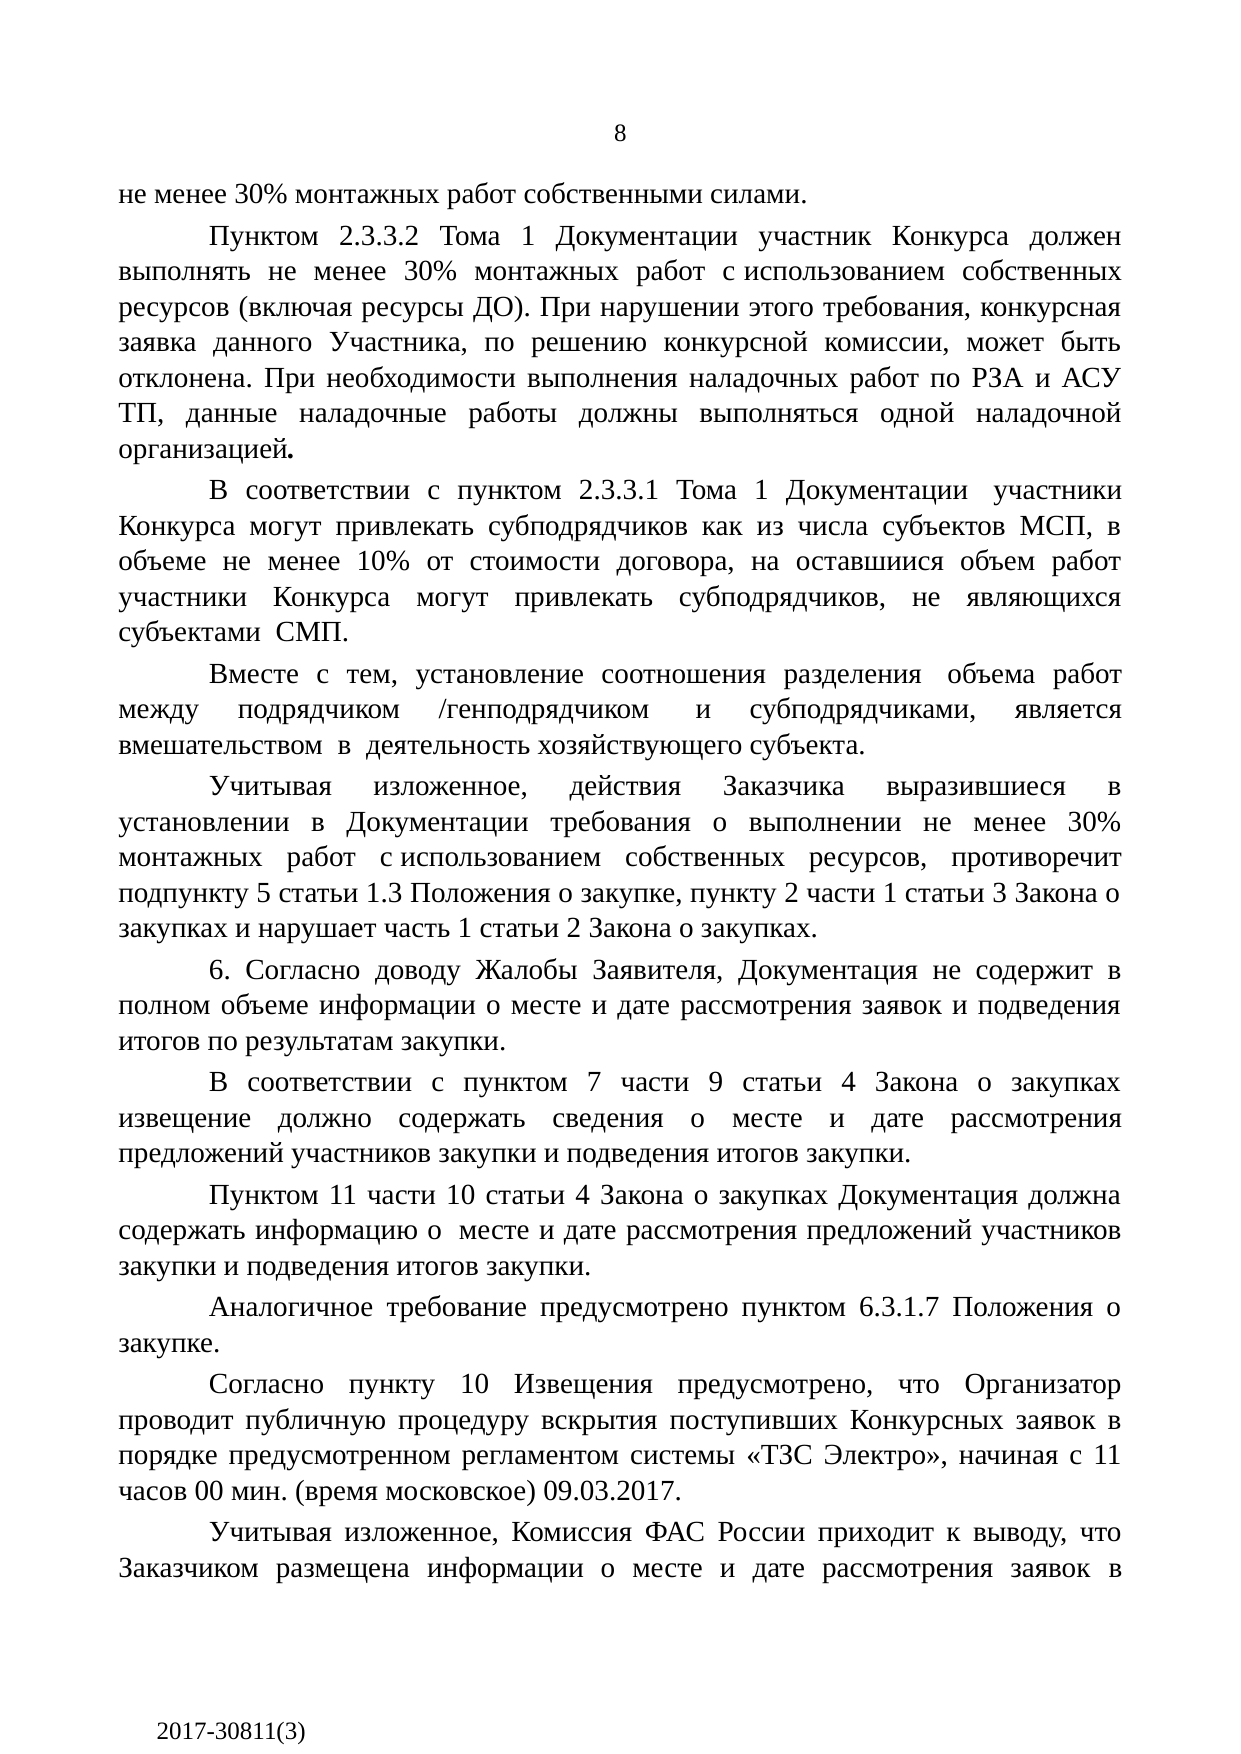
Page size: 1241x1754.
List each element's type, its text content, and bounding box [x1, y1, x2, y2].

text Пунктом 2.3.3.2 Тома 1 Документации участник Конкурса должен выполнять не менее 30% монтажных работ c использованием собственных ресурсов (включая ресурсы ДО). При нарушении этого требования, конкурсная заявка данного Участника, по решению конкурсной комиссии, может быть отклонена. При необходимости выполнения наладочных работ по РЗА и АСУ ТП, данные наладочные работы должны выполняться одной наладочной организацией. [118, 218, 1122, 464]
text Согласно пункту 10 Извещения предусмотрено, что Организатор проводит публичную процедуру вскрытия поступивших Конкурсных заявок в порядке предусмотренном регламентом системы «ТЗС Электро», начиная с 11 часов 00 мин. (время московское) 09.03.2017. [118, 1366, 1122, 1507]
text не менее 30% монтажных работ собственными силами. [118, 176, 1122, 210]
text Вместе с тем, установление соотношения разделения объема работ между подрядчиком /генподрядчиком и субподрядчиками, является вмешательством в деятельность хозяйствующего субъекта. [118, 656, 1122, 761]
text Пунктом 11 части 10 статьи 4 Закона о закупках Документация должна содержать информацию о месте и дате рассмотрения предложений участников закупки и подведения итогов закупки. [118, 1177, 1122, 1282]
text В соответствии с пунктом 7 части 9 статьи 4 Закона о закупках извещение должно содержать сведения о месте и дате рассмотрения предложений участников закупки и подведения итогов закупки. [118, 1064, 1122, 1169]
text 6. Согласно доводу Жалобы Заявителя, Документация не содержит в полном объеме информации о месте и дате рассмотрения заявок и подведения итогов по результатам закупки. [118, 952, 1122, 1057]
text Аналогичное требование предусмотрено пунктом 6.3.1.7 Положения о закупке. [118, 1289, 1122, 1358]
text В соответствии с пунктом 2.3.3.1 Тома 1 Документации участники Конкурса могут привлекать субподрядчиков как из числа субъектов МСП, в объеме не менее 10% от стоимости договора, на оставшиися объем работ участники Конкурса могут привлекать субподрядчиков, не являющихся субъектами СМП. [118, 472, 1122, 648]
text Учитывая изложенное, действия Заказчика выразившиеся в установлении в Документации требования о выполнении не менее 30% монтажных работ c использованием собственных ресурсов, противоречит подпункту 5 статьи 1.3 Положения о закупке, пункту 2 части 1 статьи 3 Закона о закупках и нарушает часть 1 статьи 2 Закона о закупках. [118, 768, 1122, 944]
text Учитывая изложенное, Комиссия ФАС России приходит к выводу, что Заказчиком размещена информации о месте и дате рассмотрения заявок в [118, 1514, 1122, 1583]
